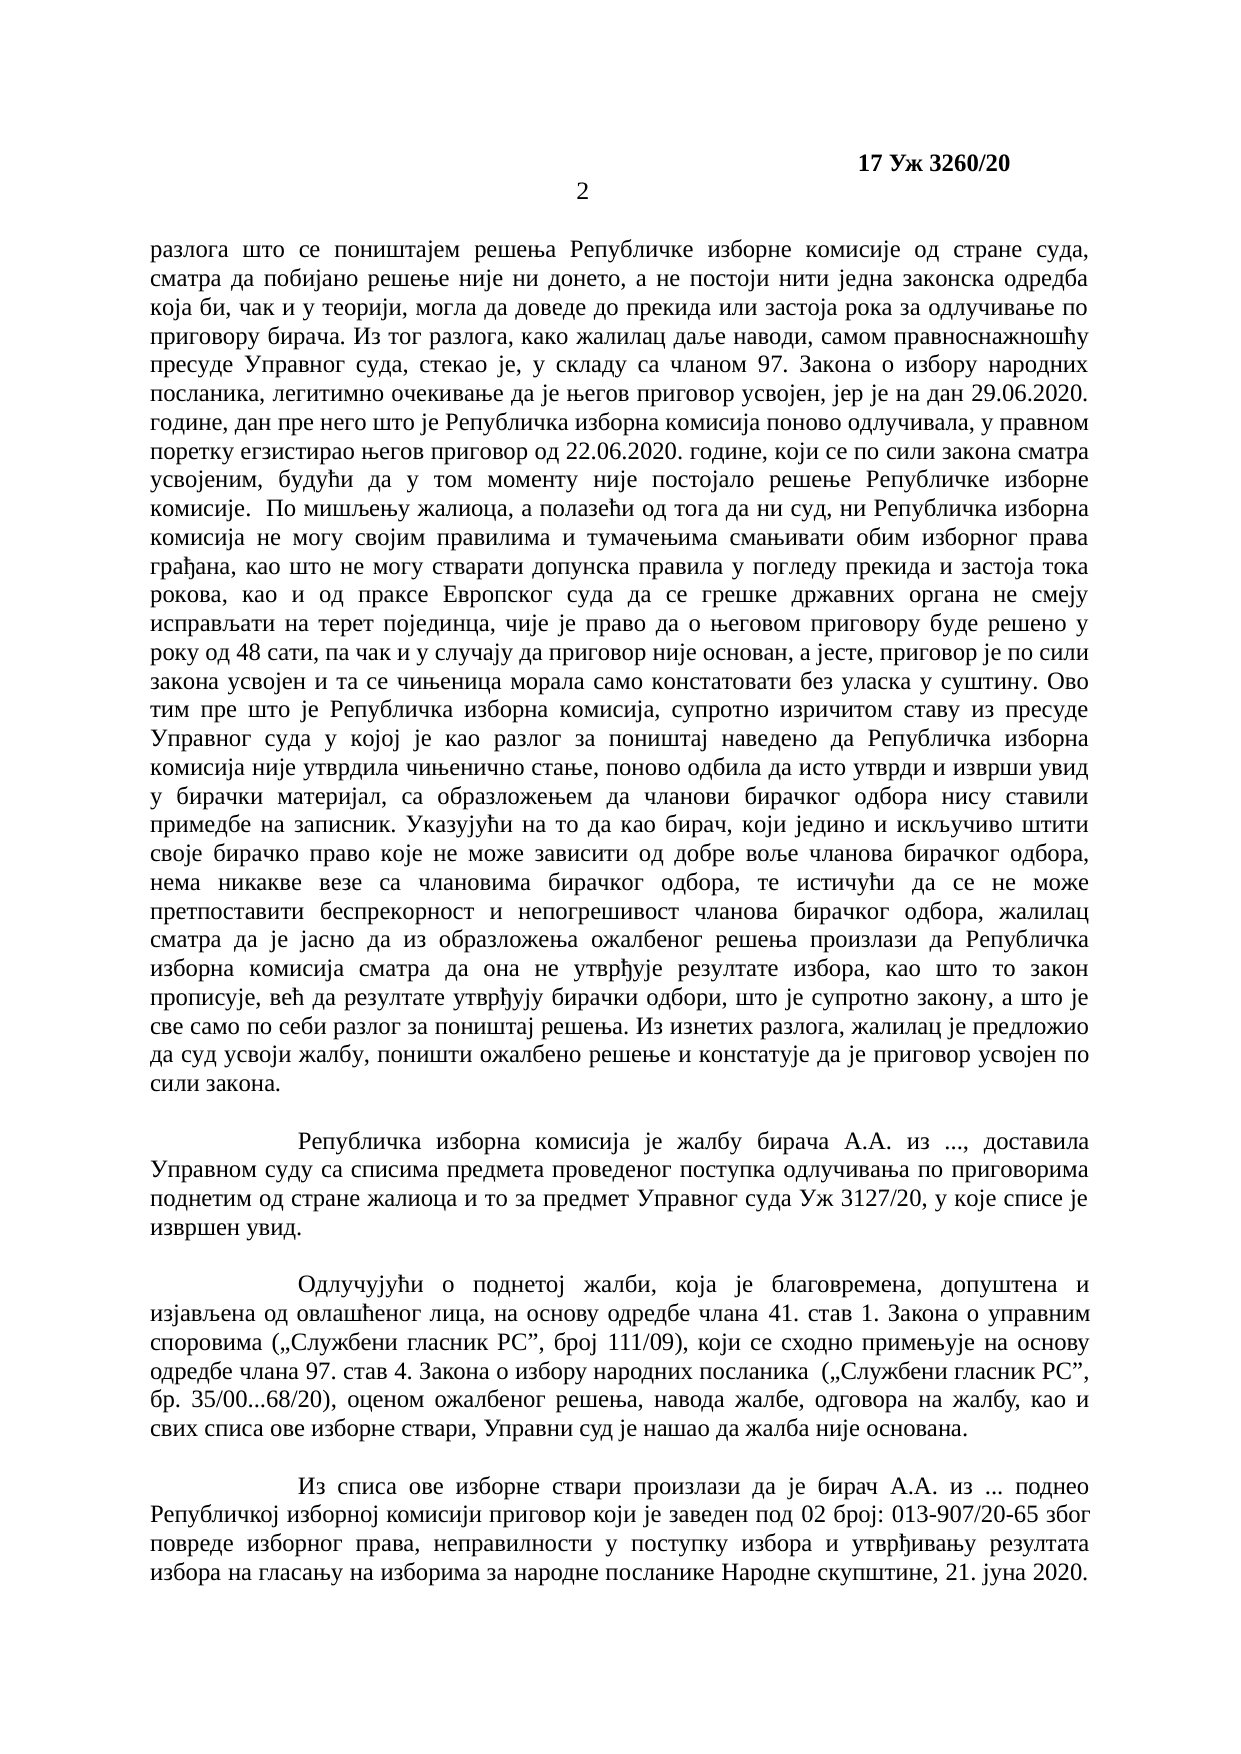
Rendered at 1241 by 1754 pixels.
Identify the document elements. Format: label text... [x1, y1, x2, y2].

text Одлучујући о поднетој жалби, која је благовремена, допуштена и изјављена од овлашћеног лица, на основу одредбе члана 41. став 1. Закона о управним споровима („Службени гласник РС”, број 111/09), који се сходно примењује на основу одредбе члана 97. став 4. Закона о избору народних посланика („Службени гласник РС”, бр. 35/00...68/20), оценом ожалбеног решења, навода жалбе, одговора на жалбу, као и свих списа ове изборне ствари, Управни суд је нашао да жалба није основана. [150, 1269, 1091, 1442]
text разлога што се поништајем решења Републичке изборне комисије од стране суда, сматра да побијано решење није ни донето, а не постоји нити једна законска одредба која би, чак и у теорији, могла да доведе до прекида или застоја рока за одлучивање по приговору бирача. Из тог разлога, како жалилац даље наводи, самом правноснажношћу пресуде Управног суда, стекао је, у складу са чланом 97. Закона о избору народних посланика, легитимно очекивање да је његов приговор усвојен, јер је на дан 29.06.2020. године, дан пре него што је Републичка изборна комисија поново одлучивала, у правном поретку егзистирао његов приговор од 22.06.2020. године, који се по сили закона сматра усвојеним, будући да у том моменту није постојало решење Републичке изборне комисије. По мишљењу жалиоца, а полазећи од тога да ни суд, ни Републичка изборна комисија не могу својим правилима и тумачењима смањивати обим изборног права грађана, као што не могу стварати допунска правила у погледу прекида и застоја тока рокова, као и од праксе Европског суда да се грешке државних органа не смеју исправљати на терет појединца, чије је право да о његовом приговору буде решено у року од 48 сати, па чак и у случају да приговор није основан, а јесте, приговор је по сили закона усвојен и та се чињеница морала само констатовати без уласка у суштину. Ово тим пре што је Републичка изборна комисија, супротно изричитом ставу из пресуде Управног суда у којој је као разлог за поништај наведено да Републичка изборна комисија није утврдила чињенично стање, поново одбила да исто утврди и изврши увид у бирачки материјал, са образложењем да чланови бирачког одбора нису ставили примедбе на записник. Указујући на то да као бирач, који једино и искључиво штити своје бирачко право које не може зависити од добре воље чланова бирачког одбора, нема никакве везе са члановима бирачког одбора, те истичући да се не може претпоставити беспрекорност и непогрешивост чланова бирачког одбора, жалилац сматра да је јасно да из образложења ожалбеног решења произлази да Републичка изборна комисија сматра да она не утврђује резултате избора, као што то закон прописује, већ да резултате утврђују бирачки одбори, што је супротно закону, а што је све само по себи разлог за поништај решења. Из изнетих разлога, жалилац је предложио да суд усвоји жалбу, поништи ожалбено решење и констатује да је приговор усвојен по сили закона. [150, 234, 1091, 1097]
text Из списа ове изборне ствари произлази да је бирач A.A. из ... поднео Републичкој изборној комисији приговор који је заведен под 02 број: 013-907/20-65 због повреде изборног права, неправилности у поступку избора и утврђивању резултата избора на гласању на изборима за народне посланике Народне скупштине, 21. јуна 2020. [150, 1471, 1091, 1586]
text Републичка изборна комисија је жалбу бирача A.A. из ..., доставила Управном суду са списима предмета проведеног поступка одлучивања по приговорима поднетим од стране жалиоца и то за предмет Управног суда Уж 3127/20, у које списе је извршен увид. [150, 1126, 1091, 1241]
